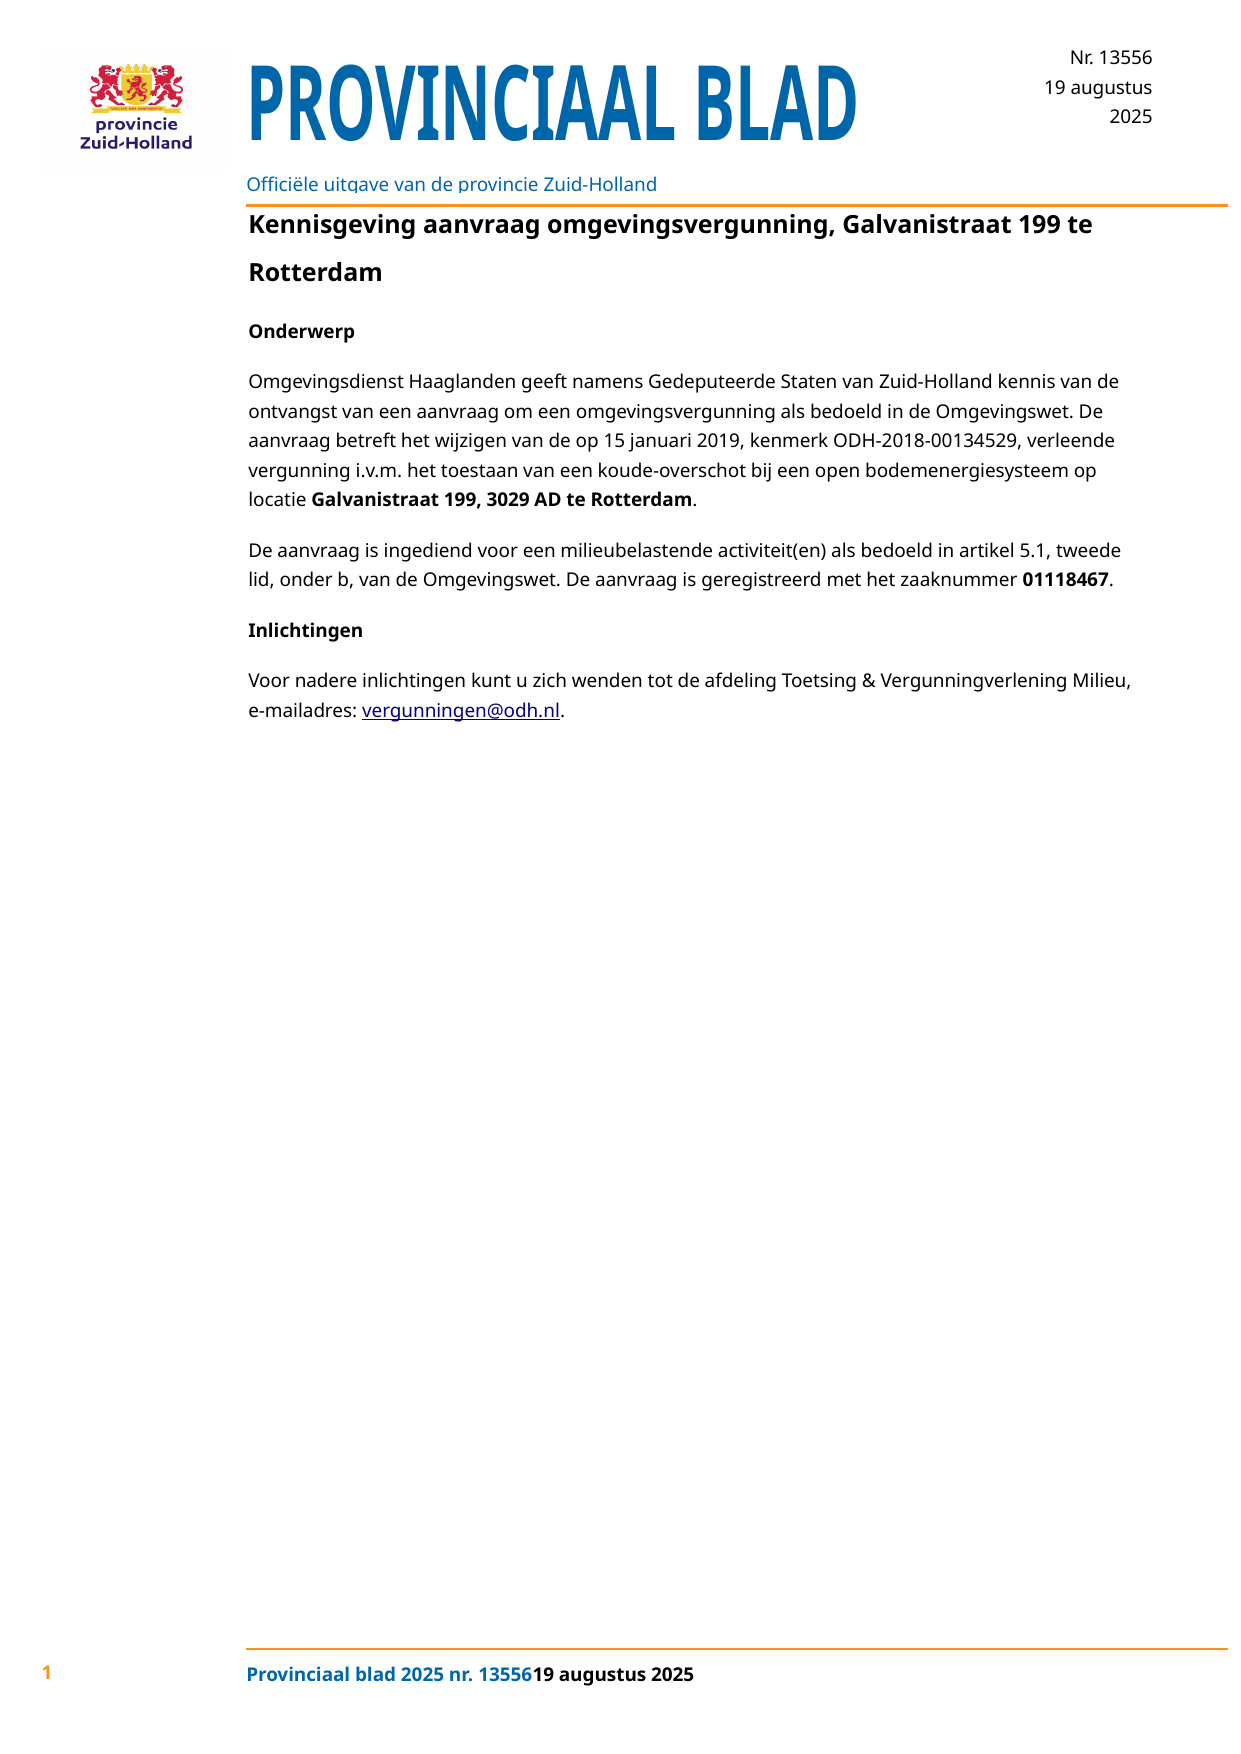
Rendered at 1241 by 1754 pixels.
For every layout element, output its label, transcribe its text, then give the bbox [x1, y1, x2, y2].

text Kennisgeving aanvraag omgevingsvergunning, Galvanistraat 199 te Rotterdam [248, 207, 1152, 288]
text Inlichtingen [248, 617, 1152, 643]
text Onderwerp [248, 318, 1152, 344]
picture [41, 47, 231, 172]
text Omgevingsdienst Haaglanden geeft namens Gedeputeerde Staten van Zuid-Holland kennis van de ontvangst van een aanvraag om een omgevingsvergunning als bedoeld in de Omgevingswet. De aanvraag betreft het wijzigen van de op 15 januari 2019, kenmerk ODH-2018-00134529, verleende vergunning i.v.m. het toestaan van een koude-overschot bij een open bodemenergiesysteem op locatie Galvanistraat 199, 3029 AD te Rotterdam. [248, 368, 1152, 512]
text De aanvraag is ingediend voor een milieubelastende activiteit(en) als bedoeld in artikel 5.1, tweede lid, onder b, van de Omgevingswet. De aanvraag is geregistreerd met het zaaknummer 01118467. [248, 537, 1152, 592]
text Voor nadere inlichtingen kunt u zich wenden tot de afdeling Toetsing & Vergunningverlening Milieu, e-mailadres: vergunningen@odh.nl. [248, 667, 1152, 723]
